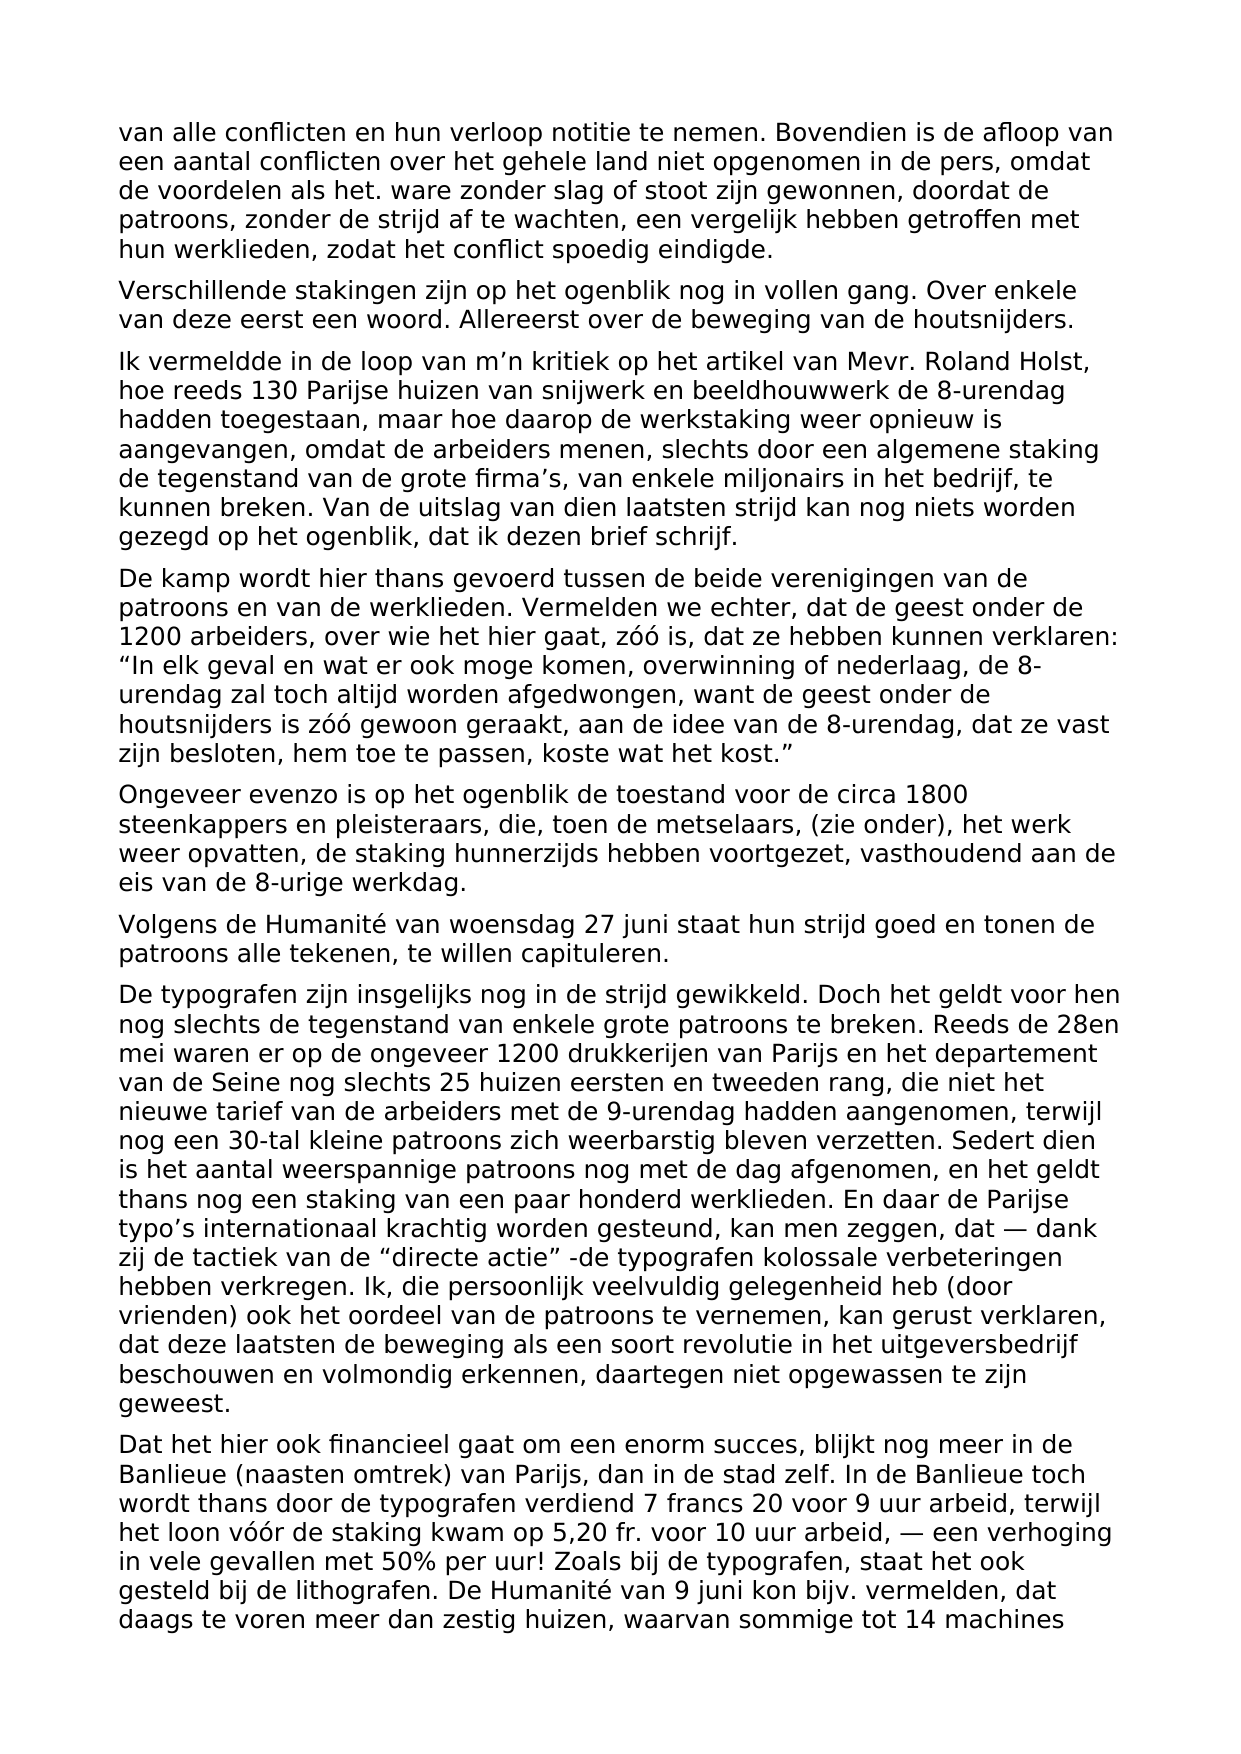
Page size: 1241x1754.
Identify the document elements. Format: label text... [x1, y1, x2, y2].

text Ik vermeldde in de loop van m’n kritiek op het artikel van Mevr. Roland Holst, hoe reeds 130 Parijse huizen van snijwerk en beeldhouwwerk de 8-urendag hadden toegestaan, maar hoe daarop de werkstaking weer opnieuw is aangevangen, omdat de arbeiders menen, slechts door een algemene staking de tegenstand van de grote firma’s, van enkele miljonairs in het bedrijf, te kunnen breken. Van de uitslag van dien laatsten strijd kan nog niets worden gezegd op het ogenblik, dat ik dezen brief schrijf. [118, 347, 1122, 551]
text De typografen zijn insgelijks nog in de strijd gewikkeld. Doch het geldt voor hen nog slechts de tegenstand van enkele grote patroons te breken. Reeds de 28en mei waren er op de ongeveer 1200 drukkerijen van Parijs en het departement van de Seine nog slechts 25 huizen eersten en tweeden rang, die niet het nieuwe tarief van de arbeiders met de 9-urendag hadden aangenomen, terwijl nog een 30-tal kleine patroons zich weerbarstig bleven verzetten. Sedert dien is het aantal weerspannige patroons nog met de dag afgenomen, en het geldt thans nog een staking van een paar honderd werklieden. En daar de Parijse typo’s internationaal krachtig worden gesteund, kan men zeggen, dat — dank zij de tactiek van de “directe actie” -de typografen kolossale verbeteringen hebben verkregen. Ik, die persoonlijk veelvuldig gelegenheid heb (door vrienden) ook het oordeel van de patroons te vernemen, kan gerust verklaren, dat deze laatsten de beweging als een soort revolutie in het uitgeversbedrijf beschouwen en volmondig erkennen, daartegen niet opgewassen te zijn geweest. [118, 981, 1122, 1418]
text van alle conflicten en hun verloop notitie te nemen. Bovendien is de afloop van een aantal conflicten over het gehele land niet opgenomen in de pers, omdat de voordelen als het. ware zonder slag of stoot zijn gewonnen, doordat de patroons, zonder de strijd af te wachten, een vergelijk hebben getroffen met hun werklieden, zodat het conflict spoedig eindigde. [118, 118, 1122, 264]
text Ongeveer evenzo is op het ogenblik de toestand voor de circa 1800 steenkappers en pleisteraars, die, toen de metselaars, (zie onder), het werk weer opvatten, de staking hunnerzijds hebben voortgezet, vasthoudend aan de eis van de 8-urige werkdag. [118, 781, 1122, 897]
text Dat het hier ook financieel gaat om een enorm succes, blijkt nog meer in de Banlieue (naasten omtrek) van Parijs, dan in de stad zelf. In de Banlieue toch wordt thans door de typografen verdiend 7 francs 20 voor 9 uur arbeid, terwijl het loon vóór de staking kwam op 5,20 fr. voor 10 uur arbeid, — een verhoging in vele gevallen met 50% per uur! Zoals bij de typografen, staat het ook gesteld bij de lithografen. De Humanité van 9 juni kon bijv. vermelden, dat daags te voren meer dan zestig huizen, waarvan sommige tot 14 machines [118, 1431, 1122, 1635]
text Volgens de Humanité van woensdag 27 juni staat hun strijd goed en tonen de patroons alle tekenen, te willen capituleren. [118, 910, 1122, 968]
text De kamp wordt hier thans gevoerd tussen de beide verenigingen van de patroons en van de werklieden. Vermelden we echter, dat de geest onder de 1200 arbeiders, over wie het hier gaat, zóó is, dat ze hebben kunnen verklaren: “In elk geval en wat er ook moge komen, overwinning of nederlaag, de 8-urendag zal toch altijd worden afgedwongen, want de geest onder de houtsnijders is zóó gewoon geraakt, aan de idee van de 8-urendag, dat ze vast zijn besloten, hem toe te passen, koste wat het kost.” [118, 564, 1122, 768]
text Verschillende stakingen zijn op het ogenblik nog in vollen gang. Over enkele van deze eerst een woord. Allereerst over de beweging van de houtsnijders. [118, 276, 1122, 335]
